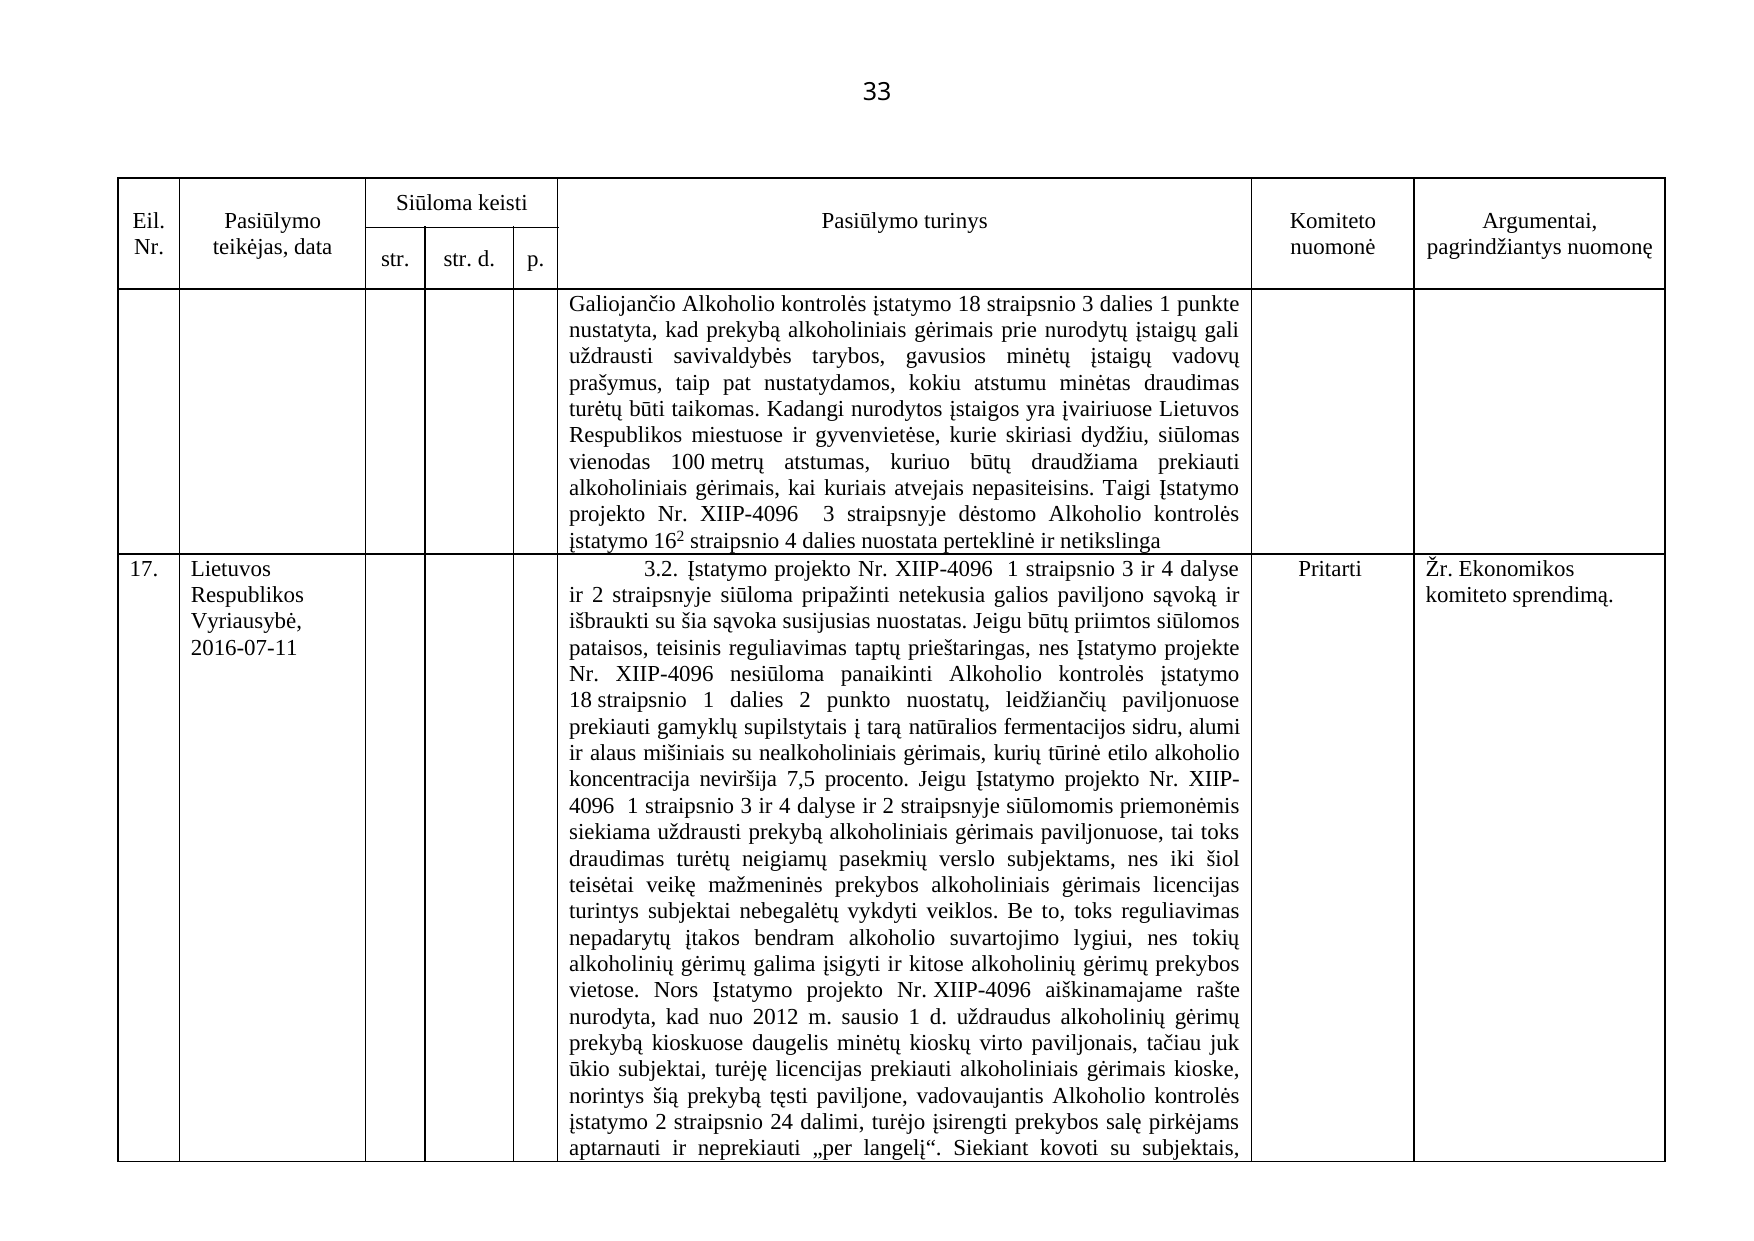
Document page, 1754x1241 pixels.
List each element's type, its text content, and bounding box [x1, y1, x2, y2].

table_cell Galiojančio Alkoholio kontrolės įstatymo 18 straipsnio 3 dalies 1 punkte nustatyta, kad prekybą alkoholiniais gėrimais prie nurodytų įstaigų gali uždrausti savivaldybės tarybos, gavusios minėtų įstaigų vadovų prašymus, taip pat nustatydamos, kokiu atstumu minėtas draudimas turėtų būti taikomas. Kadangi nurodytos įstaigos yra įvairiuose Lietuvos Respublikos miestuose ir gyvenvietėse, kurie skiriasi dydžiu, siūlomas vienodas 100 metrų atstumas, kuriuo būtų draudžiama prekiauti alkoholiniais gėrimais, kai kuriais atvejais nepasiteisins. Taigi Įstatymo projekto Nr. XIIP-4096 3 straipsnyje dėstomo Alkoholio kontrolės įstatymo 162 straipsnio 4 dalies nuostata perteklinė ir netikslinga [558, 290, 1251, 553]
table_cell [1252, 290, 1413, 553]
table_header Eil. Nr. [119, 179, 179, 288]
table_cell Pritarti [1252, 555, 1413, 1161]
table_cell [119, 290, 179, 553]
table_cell [180, 290, 365, 553]
table_cell str. [366, 228, 424, 288]
table_cell [366, 290, 424, 553]
table_cell 17. [119, 555, 179, 1161]
table_cell str. d. [426, 228, 513, 288]
table_cell [426, 290, 513, 553]
table_cell [366, 555, 424, 1161]
table_cell Žr. Ekonomikos komiteto sprendimą. [1415, 555, 1664, 1161]
table_cell [514, 290, 557, 553]
table_cell [426, 555, 513, 1161]
table_cell Lietuvos Respublikos Vyriausybė, 2016-07-11 [180, 555, 365, 1161]
table_header Siūloma keisti [366, 179, 557, 226]
table_cell [1415, 290, 1664, 553]
table_cell [514, 555, 557, 1161]
table_header Pasiūlymo turinys [558, 179, 1251, 288]
table_header Komiteto nuomonė [1252, 179, 1413, 288]
table_cell 3.2. Įstatymo projekto Nr. XIIP-4096 1 straipsnio 3 ir 4 dalyse ir 2 straipsnyje siūloma pripažinti netekusia galios paviljono sąvoką ir išbraukti su šia sąvoka susijusias nuostatas. Jeigu būtų priimtos siūlomos pataisos, teisinis reguliavimas taptų prieštaringas, nes Įstatymo projekte Nr. XIIP-4096 nesiūloma panaikinti Alkoholio kontrolės įstatymo 18 straipsnio 1 dalies 2 punkto nuostatų, leidžiančių paviljonuose prekiauti gamyklų supilstytais į tarą natūralios fermentacijos sidru, alumi ir alaus mišiniais su nealkoholiniais gėrimais, kurių tūrinė etilo alkoholio koncentracija neviršija 7,5 procento. Jeigu Įstatymo projekto Nr. XIIP-4096 1 straipsnio 3 ir 4 dalyse ir 2 straipsnyje siūlomomis priemonėmis siekiama uždrausti prekybą alkoholiniais gėrimais paviljonuose, tai toks draudimas turėtų neigiamų pasekmių verslo subjektams, nes iki šiol teisėtai veikę mažmeninės prekybos alkoholiniais gėrimais licencijas turintys subjektai nebegalėtų vykdyti veiklos. Be to, toks reguliavimas nepadarytų įtakos bendram alkoholio suvartojimo lygiui, nes tokių alkoholinių gėrimų galima įsigyti ir kitose alkoholinių gėrimų prekybos vietose. Nors Įstatymo projekto Nr. XIIP-4096 aiškinamajame rašte nurodyta, kad nuo 2012 m. sausio 1 d. uždraudus alkoholinių gėrimų prekybą kioskuose daugelis minėtų kioskų virto paviljonais, tačiau juk ūkio subjektai, turėję licencijas prekiauti alkoholiniais gėrimais kioske, norintys šią prekybą tęsti paviljone, vadovaujantis Alkoholio kontrolės įstatymo 2 straipsnio 24 dalimi, turėjo įsirengti prekybos salę pirkėjams aptarnauti ir neprekiauti „per langelį“. Siekiant kovoti su subjektais, [558, 555, 1251, 1161]
table_header Argumentai, pagrindžiantys nuomonę [1415, 179, 1664, 288]
table_cell p. [514, 228, 557, 288]
table_header Pasiūlymo teikėjas, data [180, 179, 365, 288]
